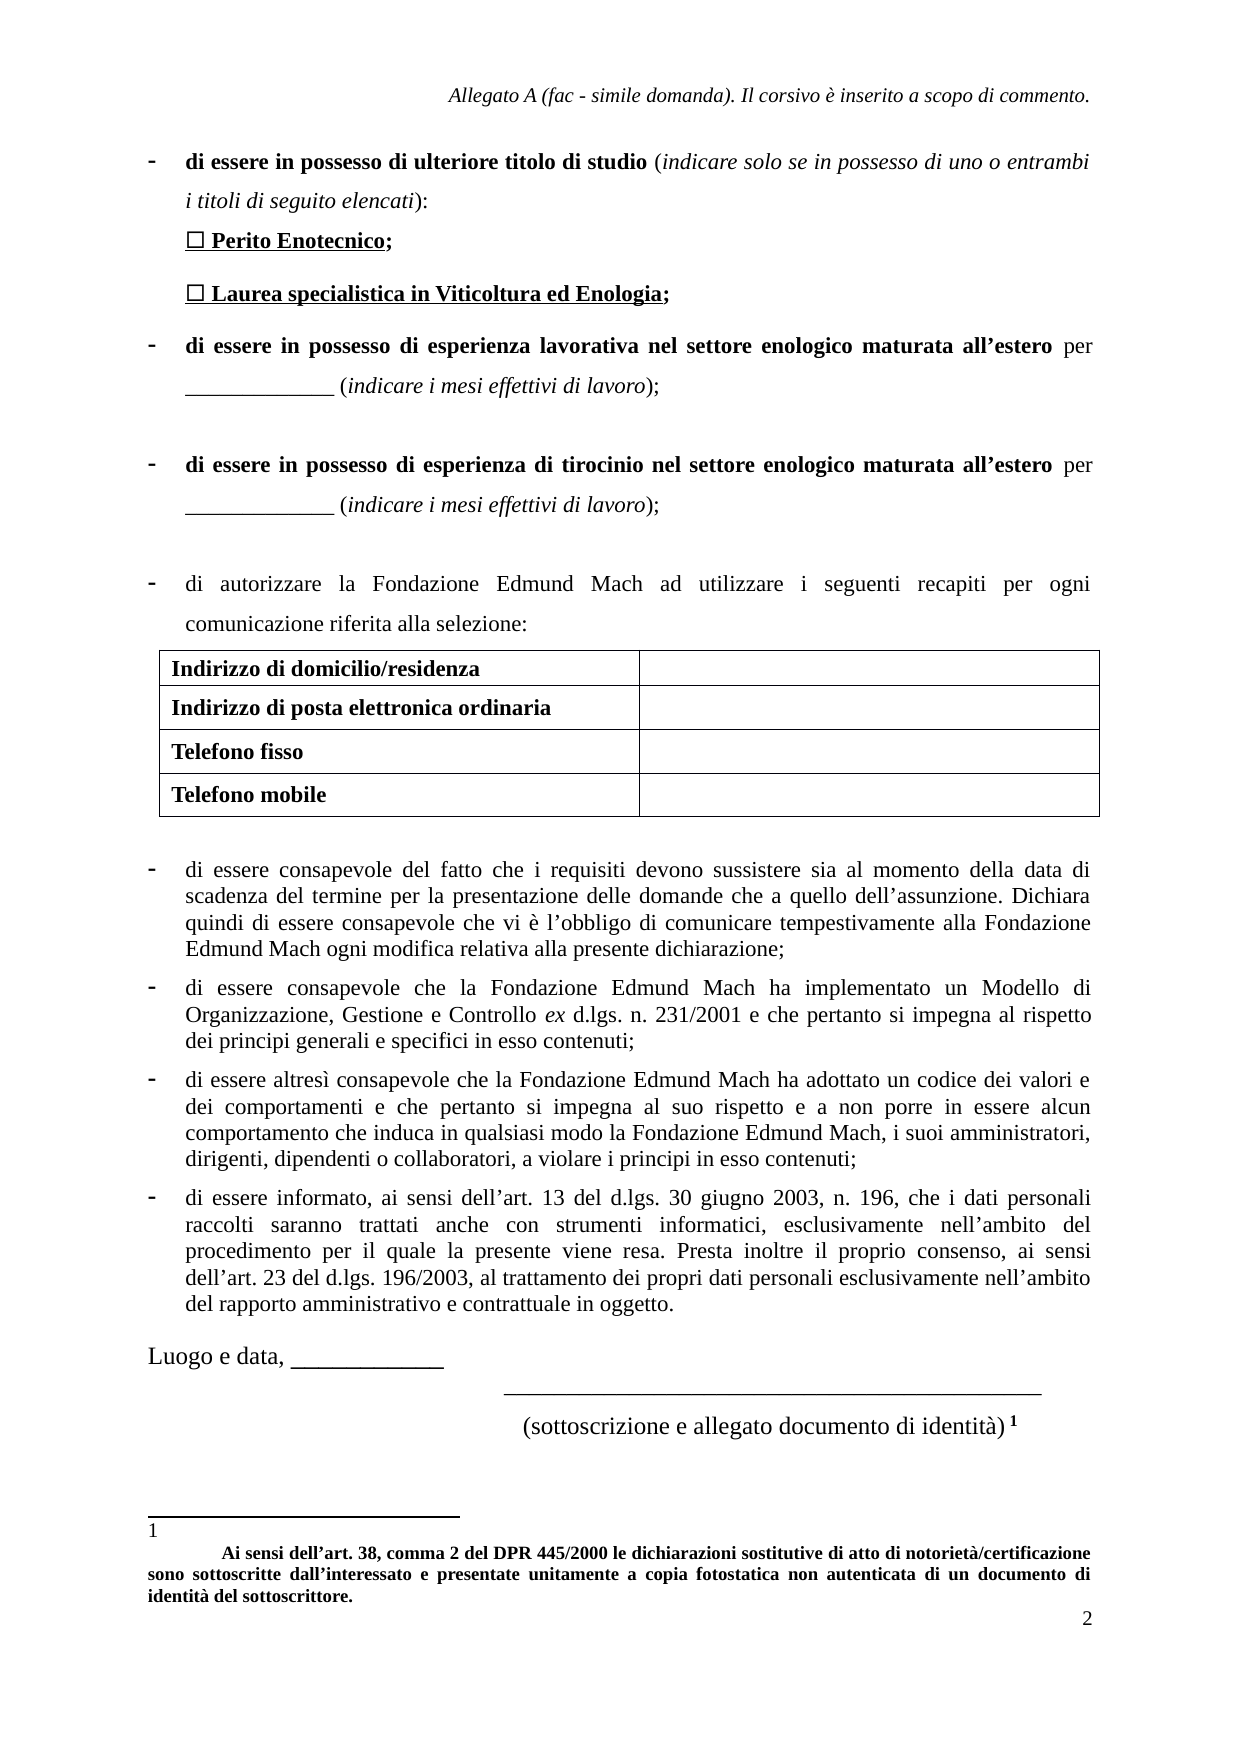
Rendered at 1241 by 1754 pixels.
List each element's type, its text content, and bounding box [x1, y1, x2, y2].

table_cell [640, 686, 1099, 729]
table_cell Indirizzo di posta elettronica ordinaria [160, 686, 639, 729]
list di essere consapevole che la Fondazione Edmund Mach ha implementato un Modello di Organizzazione, Gestione e Controllo ex d.lgs. n. 231/2001 e che pertanto si impegna al rispetto dei principi generali e specifici in esso contenuti; [148, 974, 1092, 1053]
list di essere altresì consapevole che la Fondazione Edmund Mach ha adottato un codice dei valori e dei comportamenti e che pertanto si impegna al suo rispetto e a non porre in essere alcun comportamento che induca in qualsiasi modo la Fondazione Edmund Mach, i suoi amministratori, dirigenti, dipendenti o collaboratori, a violare i principi in esso contenuti; [148, 1066, 1092, 1172]
table_cell Telefono mobile [160, 774, 639, 816]
table_header [640, 651, 1099, 685]
list di essere informato, ai sensi dell’art. 13 del d.lgs. 30 giugno 2003, n. 196, che i dati personali raccolti saranno trattati anche con strumenti informatici, esclusivamente nell’ambito del procedimento per il quale la presente viene resa. Presta inoltre il proprio consenso, ai sensi dell’art. 23 del d.lgs. 196/2003, al trattamento dei propri dati personali esclusivamente nell’ambito del rapporto amministrativo e contrattuale in oggetto. [148, 1184, 1092, 1317]
list di essere in possesso di esperienza di tirocinio nel settore enologico maturata all’estero per _____________ (indicare i mesi effettivi di lavoro); [148, 451, 1092, 518]
list di essere in possesso di esperienza lavorativa nel settore enologico maturata all’estero per _____________ (indicare i mesi effettivi di lavoro); [148, 332, 1092, 399]
list di essere in possesso di ulteriore titolo di studio (indicare solo se in possesso di uno o entrambi i titoli di seguito elencati): [148, 148, 1092, 214]
text  Laurea specialistica in Viticoltura ed Enologia; [185, 280, 1092, 306]
table_cell [640, 730, 1099, 773]
table_cell Telefono fisso [160, 730, 639, 773]
list di autorizzare la Fondazione Edmund Mach ad utilizzare i seguenti recapiti per ogni comunicazione riferita alla selezione: [148, 570, 1092, 636]
table_header Indirizzo di domicilio/residenza [160, 651, 639, 685]
text Ai sensi dell’art. 38, comma 2 del DPR 445/2000 le dichiarazioni sostitutive di atto di notorietà/certificazione sono sottoscritte dall’interessato e presentate unitamente a copia fotostatica non autenticata di un documento di identità del sottoscrittore. [148, 1542, 1092, 1606]
text Luogo e data, ___________ [148, 1341, 1082, 1369]
text (sottoscrizione e allegato documento di identità) [523, 1411, 1082, 1439]
list di essere consapevole del fatto che i requisiti devono sussistere sia al momento della data di scadenza del termine per la presentazione delle domande che a quello dell’assunzione. Dichiara quindi di essere consapevole che vi è l’obbligo di comunicare tempestivamente alla Fondazione Edmund Mach ogni modifica relativa alla presente dichiarazione; [148, 856, 1092, 962]
text ___________________________________________ [504, 1369, 1082, 1398]
table_cell [640, 774, 1099, 816]
text  Perito Enotecnico; [185, 227, 1092, 253]
